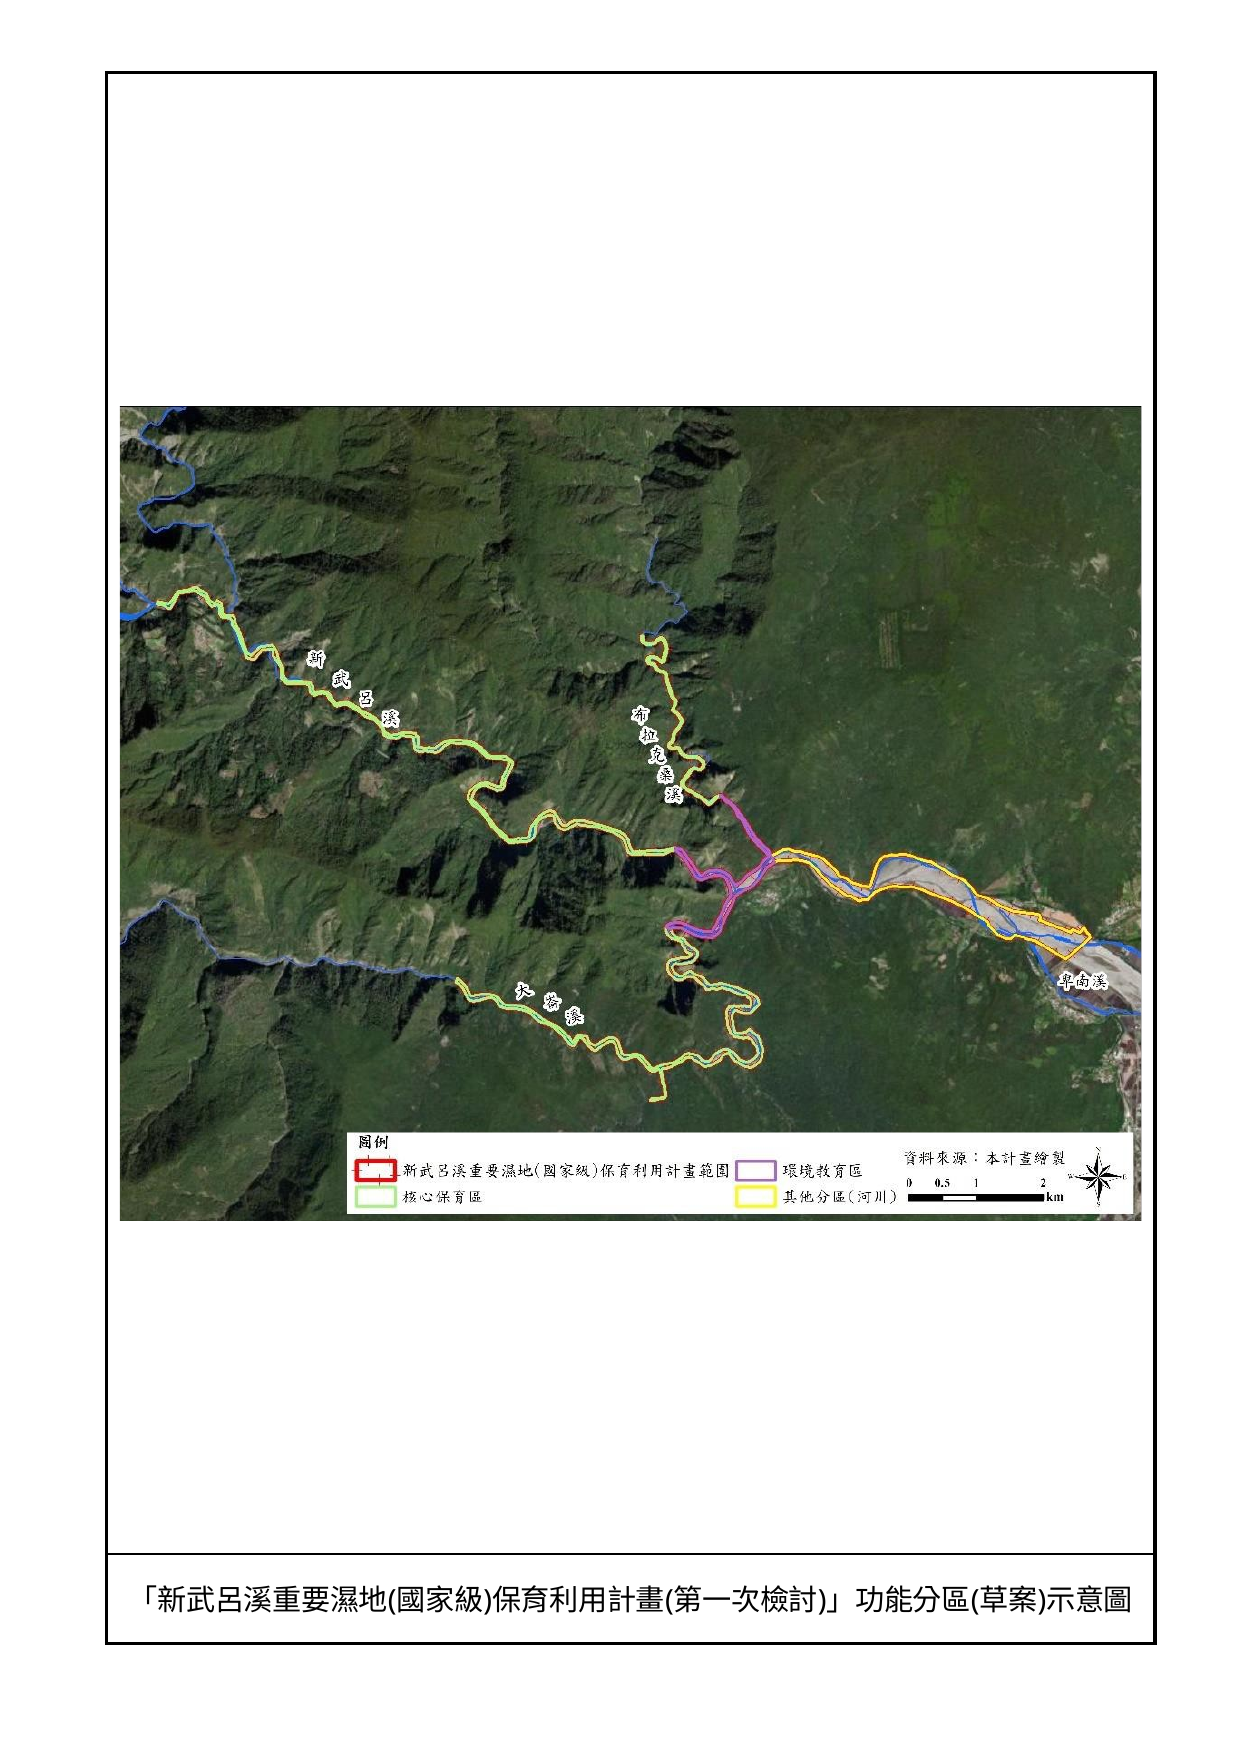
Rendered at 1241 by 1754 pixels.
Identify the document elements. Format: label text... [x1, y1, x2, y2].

picture [119, 406, 1142, 1221]
table_header [108, 74, 1153, 1553]
table_cell 「新武呂溪重要濕地(國家級)保育利用計畫(第一次檢討)」功能分區(草案)示意圖 [108, 1555, 1153, 1642]
